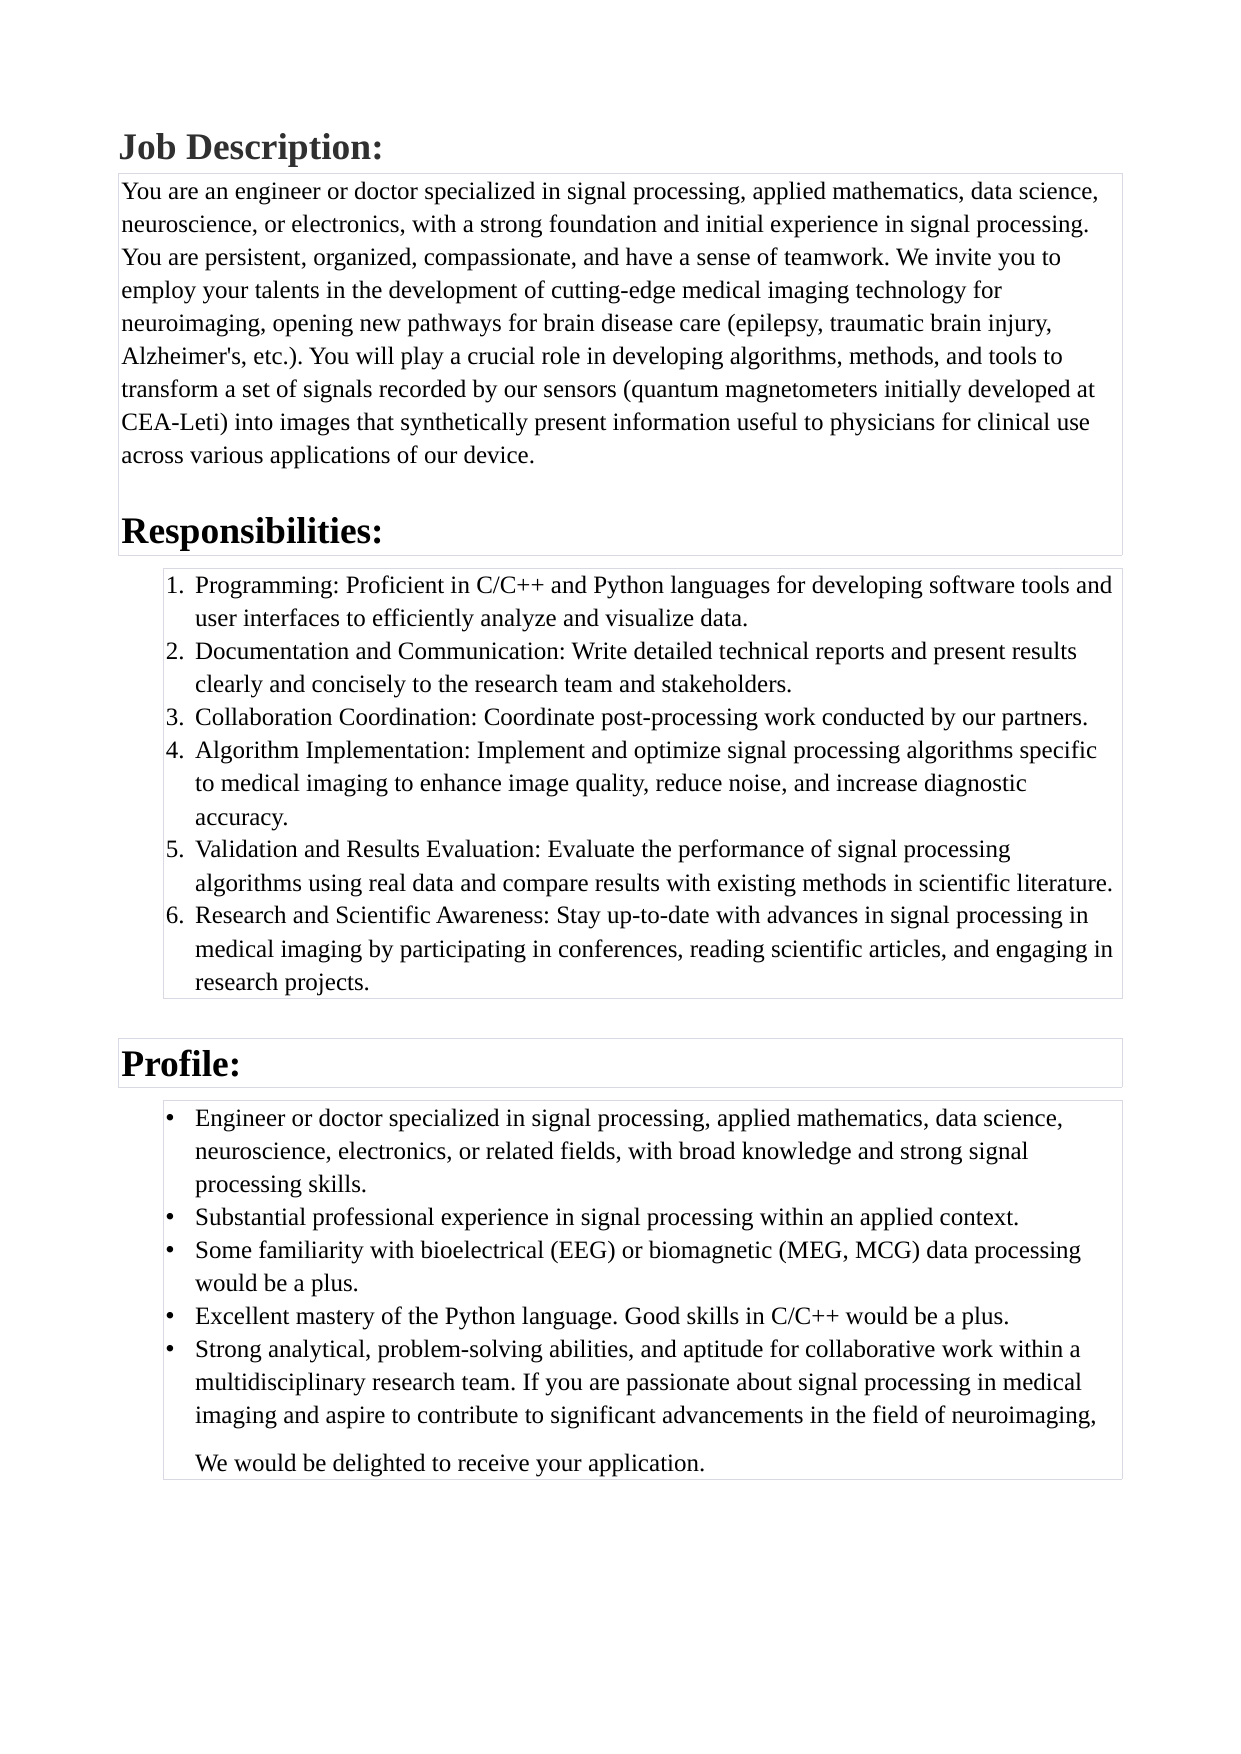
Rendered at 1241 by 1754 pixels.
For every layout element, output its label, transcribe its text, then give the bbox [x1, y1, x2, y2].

list Engineer or doctor specialized in signal processing, applied mathematics, data science, neuroscience, electronics, or related fields, with broad knowledge and strong signal processing skills. [164, 1101, 1122, 1198]
subtitle Responsibilities: [119, 506, 1122, 555]
list We would be delighted to receive your application. [164, 1444, 1122, 1479]
list Strong analytical, problem-solving abilities, and aptitude for collaborative work within a multidisciplinary research team. If you are passionate about signal processing in medical imaging and aspire to contribute to significant advancements in the field of neuroimaging, [164, 1331, 1122, 1429]
list Validation and Results Evaluation: Evaluate the performance of signal processing algorithms using real data and compare results with existing methods in scientific literature. [164, 832, 1122, 896]
list Documentation and Communication: Write detailed technical reports and present results clearly and concisely to the research team and stakeholders. [164, 633, 1122, 698]
list Research and Scientific Awareness: Stay up-to-date with advances in signal processing in medical imaging by participating in conferences, reading scientific articles, and engaging in research projects. [164, 898, 1122, 998]
list Algorithm Implementation: Implement and optimize signal processing algorithms specific to medical imaging to enhance image quality, reduce noise, and increase diagnostic accuracy. [164, 732, 1122, 830]
subtitle Profile: [119, 1039, 1122, 1087]
list Excellent mastery of the Python language. Good skills in C/C++ would be a plus. [164, 1298, 1122, 1330]
list Substantial professional experience in signal processing within an applied context. [164, 1199, 1122, 1231]
list Programming: Proficient in C/C++ and Python languages for developing software tools and user interfaces to efficiently analyze and visualize data. [164, 569, 1122, 632]
list Collaboration Coordination: Coordinate post-processing work conducted by our partners. [164, 699, 1122, 731]
list Some familiarity with bioelectrical (EEG) or biomagnetic (MEG, MCG) data processing would be a plus. [164, 1232, 1122, 1297]
text You are an engineer or doctor specialized in signal processing, applied mathematics, data science, neuroscience, or electronics, with a strong foundation and initial experience in signal processing. You are persistent, organized, compassionate, and have a sense of teamwork. We invite you to employ your talents in the development of cutting-edge medical imaging technology for neuroimaging, opening new pathways for brain disease care (epilepsy, traumatic brain injury, Alzheimer's, etc.). You will play a crucial role in developing algorithms, methods, and tools to transform a set of signals recorded by our sensors (quantum magnetometers initially developed at CEA-Leti) into images that synthetically present information useful to physicians for clinical use across various applications of our device. [119, 174, 1122, 469]
